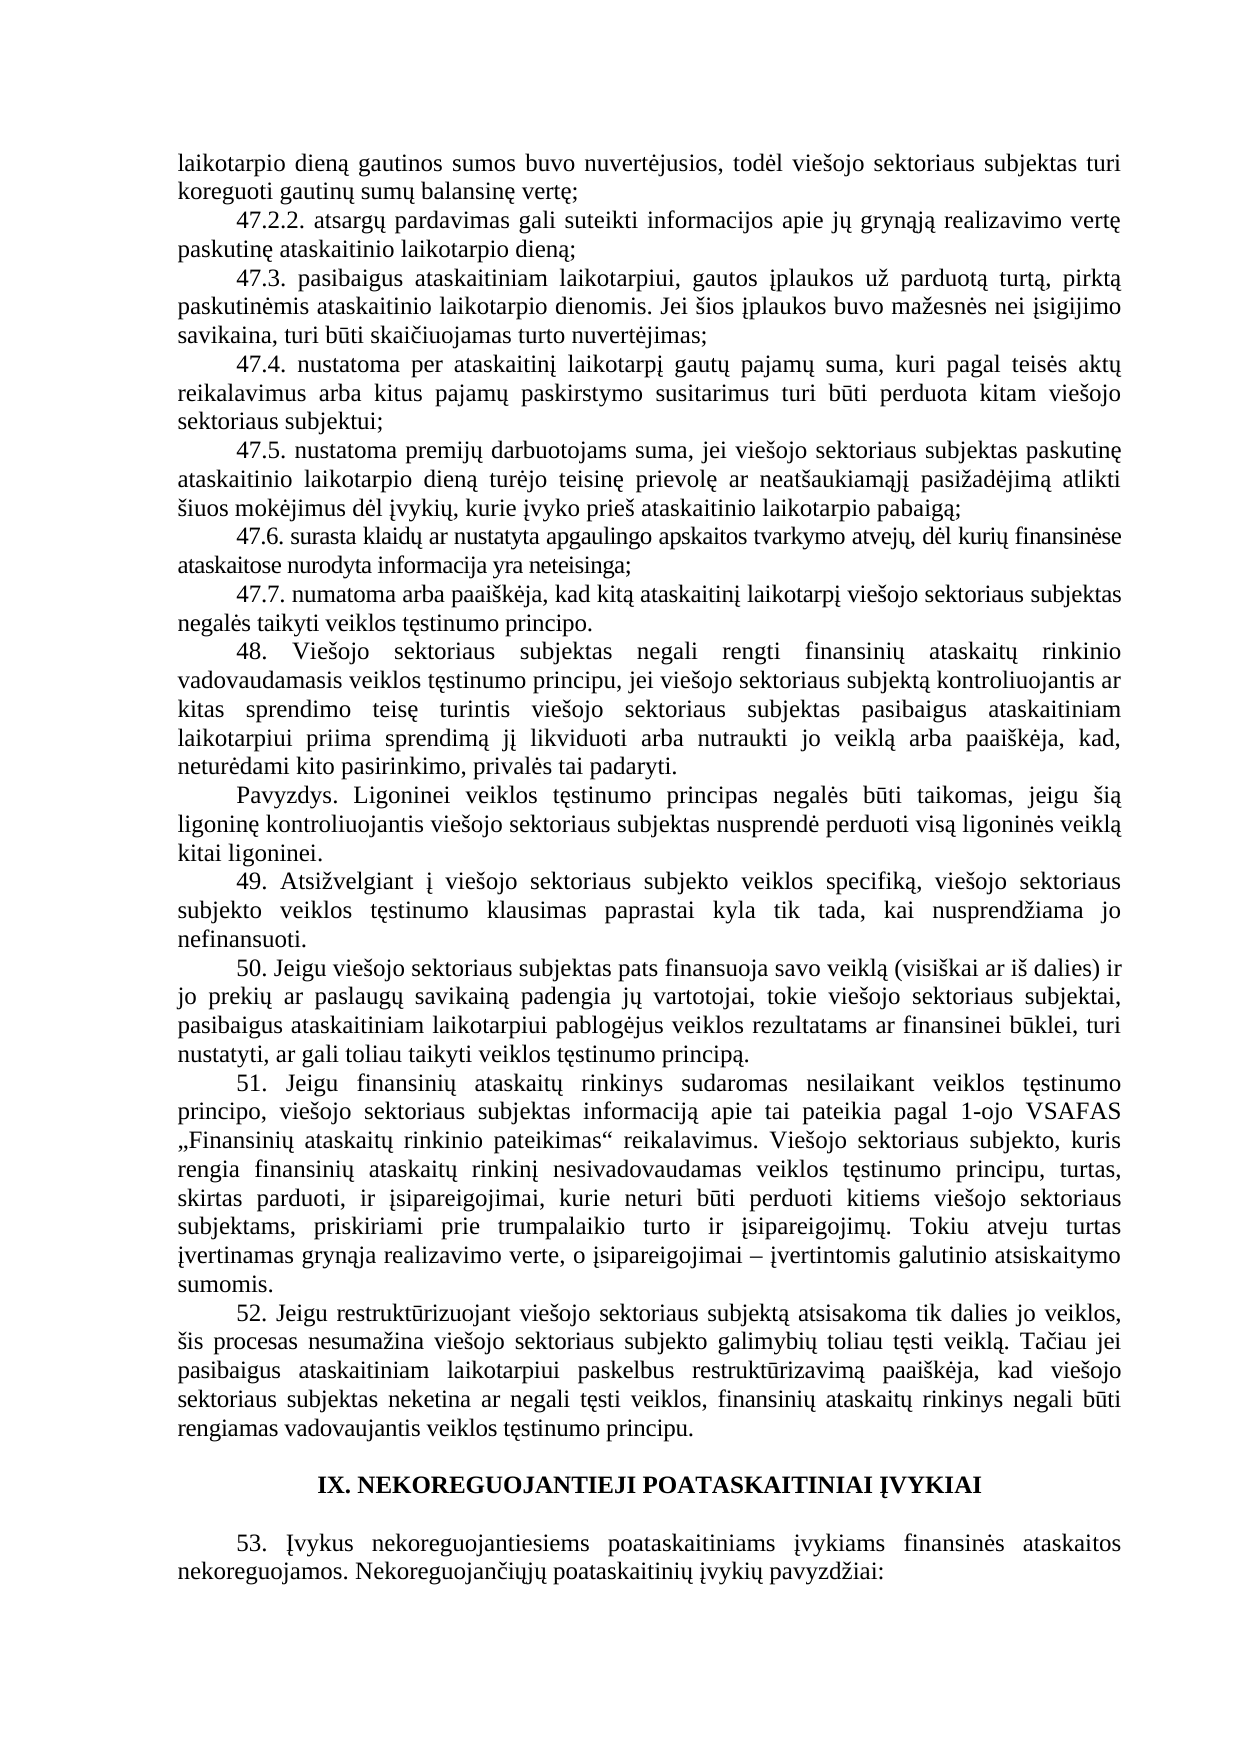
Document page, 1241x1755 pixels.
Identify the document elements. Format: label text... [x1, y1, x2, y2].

text 47.6. surasta klaidų ar nustatyta apgaulingo apskaitos tvarkymo atvejų, dėl kurių finansinėse ataskaitose nurodyta informacija yra neteisinga; [177, 521, 1122, 579]
text 47.3. pasibaigus ataskaitiniam laikotarpiui, gautos įplaukos už parduotą turtą, pirktą paskutinėmis ataskaitinio laikotarpio dienomis. Jei šios įplaukos buvo mažesnės nei įsigijimo savikaina, turi būti skaičiuojamas turto nuvertėjimas; [177, 263, 1122, 349]
text 52. Jeigu restruktūrizuojant viešojo sektoriaus subjektą atsisakoma tik dalies jo veiklos, šis procesas nesumažina viešojo sektoriaus subjekto galimybių toliau tęsti veiklą. Tačiau jei pasibaigus ataskaitiniam laikotarpiui paskelbus restruktūrizavimą paaiškėja, kad viešojo sektoriaus subjektas neketina ar negali tęsti veiklos, finansinių ataskaitų rinkinys negali būti rengiamas vadovaujantis veiklos tęstinumo principu. [177, 1298, 1122, 1441]
text 47.2.2. atsargų pardavimas gali suteikti informacijos apie jų grynąją realizavimo vertę paskutinę ataskaitinio laikotarpio dieną; [177, 205, 1122, 263]
text laikotarpio dieną gautinos sumos buvo nuvertėjusios, todėl viešojo sektoriaus subjektas turi koreguoti gautinų sumų balansinę vertę; [177, 148, 1122, 205]
text Pavyzdys. Ligoninei veiklos tęstinumo principas negalės būti taikomas, jeigu šią ligoninę kontroliuojantis viešojo sektoriaus subjektas nusprendė perduoti visą ligoninės veiklą kitai ligoninei. [177, 780, 1122, 866]
text 49. Atsižvelgiant į viešojo sektoriaus subjekto veiklos specifiką, viešojo sektoriaus subjekto veiklos tęstinumo klausimas paprastai kyla tik tada, kai nusprendžiama jo nefinansuoti. [177, 866, 1122, 953]
text 47.4. nustatoma per ataskaitinį laikotarpį gautų pajamų suma, kuri pagal teisės aktų reikalavimus arba kitus pajamų paskirstymo susitarimus turi būti perduota kitam viešojo sektoriaus subjektui; [177, 349, 1122, 435]
text 47.7. numatoma arba paaiškėja, kad kitą ataskaitinį laikotarpį viešojo sektoriaus subjektas negalės taikyti veiklos tęstinumo principo. [177, 579, 1122, 636]
text 47.5. nustatoma premijų darbuotojams suma, jei viešojo sektoriaus subjektas paskutinę ataskaitinio laikotarpio dieną turėjo teisinę prievolę ar neatšaukiamąjį pasižadėjimą atlikti šiuos mokėjimus dėl įvykių, kurie įvyko prieš ataskaitinio laikotarpio pabaigą; [177, 435, 1122, 521]
text 50. Jeigu viešojo sektoriaus subjektas pats finansuoja savo veiklą (visiškai ar iš dalies) ir jo prekių ar paslaugų savikainą padengia jų vartotojai, tokie viešojo sektoriaus subjektai, pasibaigus ataskaitiniam laikotarpiui pablogėjus veiklos rezultatams ar finansinei būklei, turi nustatyti, ar gali toliau taikyti veiklos tęstinumo principą. [177, 953, 1122, 1068]
text 48. Viešojo sektoriaus subjektas negali rengti finansinių ataskaitų rinkinio vadovaudamasis veiklos tęstinumo principu, jei viešojo sektoriaus subjektą kontroliuojantis ar kitas sprendimo teisę turintis viešojo sektoriaus subjektas pasibaigus ataskaitiniam laikotarpiui priima sprendimą jį likviduoti arba nutraukti jo veiklą arba paaiškėja, kad, neturėdami kito pasirinkimo, privalės tai padaryti. [177, 636, 1122, 780]
text 53. Įvykus nekoreguojantiesiems poataskaitiniams įvykiams finansinės ataskaitos nekoreguojamos. Nekoreguojančiųjų poataskaitinių įvykių pavyzdžiai: [177, 1528, 1122, 1585]
text IX. NEKOREGUOJANTIEJI POATASKAITINIAI ĮVYKIAI [177, 1470, 1122, 1499]
text 51. Jeigu finansinių ataskaitų rinkinys sudaromas nesilaikant veiklos tęstinumo principo, viešojo sektoriaus subjektas informaciją apie tai pateikia pagal 1-ojo VSAFAS „Finansinių ataskaitų rinkinio pateikimas“ reikalavimus. Viešojo sektoriaus subjekto, kuris rengia finansinių ataskaitų rinkinį nesivadovaudamas veiklos tęstinumo principu, turtas, skirtas parduoti, ir įsipareigojimai, kurie neturi būti perduoti kitiems viešojo sektoriaus subjektams, priskiriami prie trumpalaikio turto ir įsipareigojimų. Tokiu atveju turtas įvertinamas grynąja realizavimo verte, o įsipareigojimai – įvertintomis galutinio atsiskaitymo sumomis. [177, 1068, 1122, 1298]
